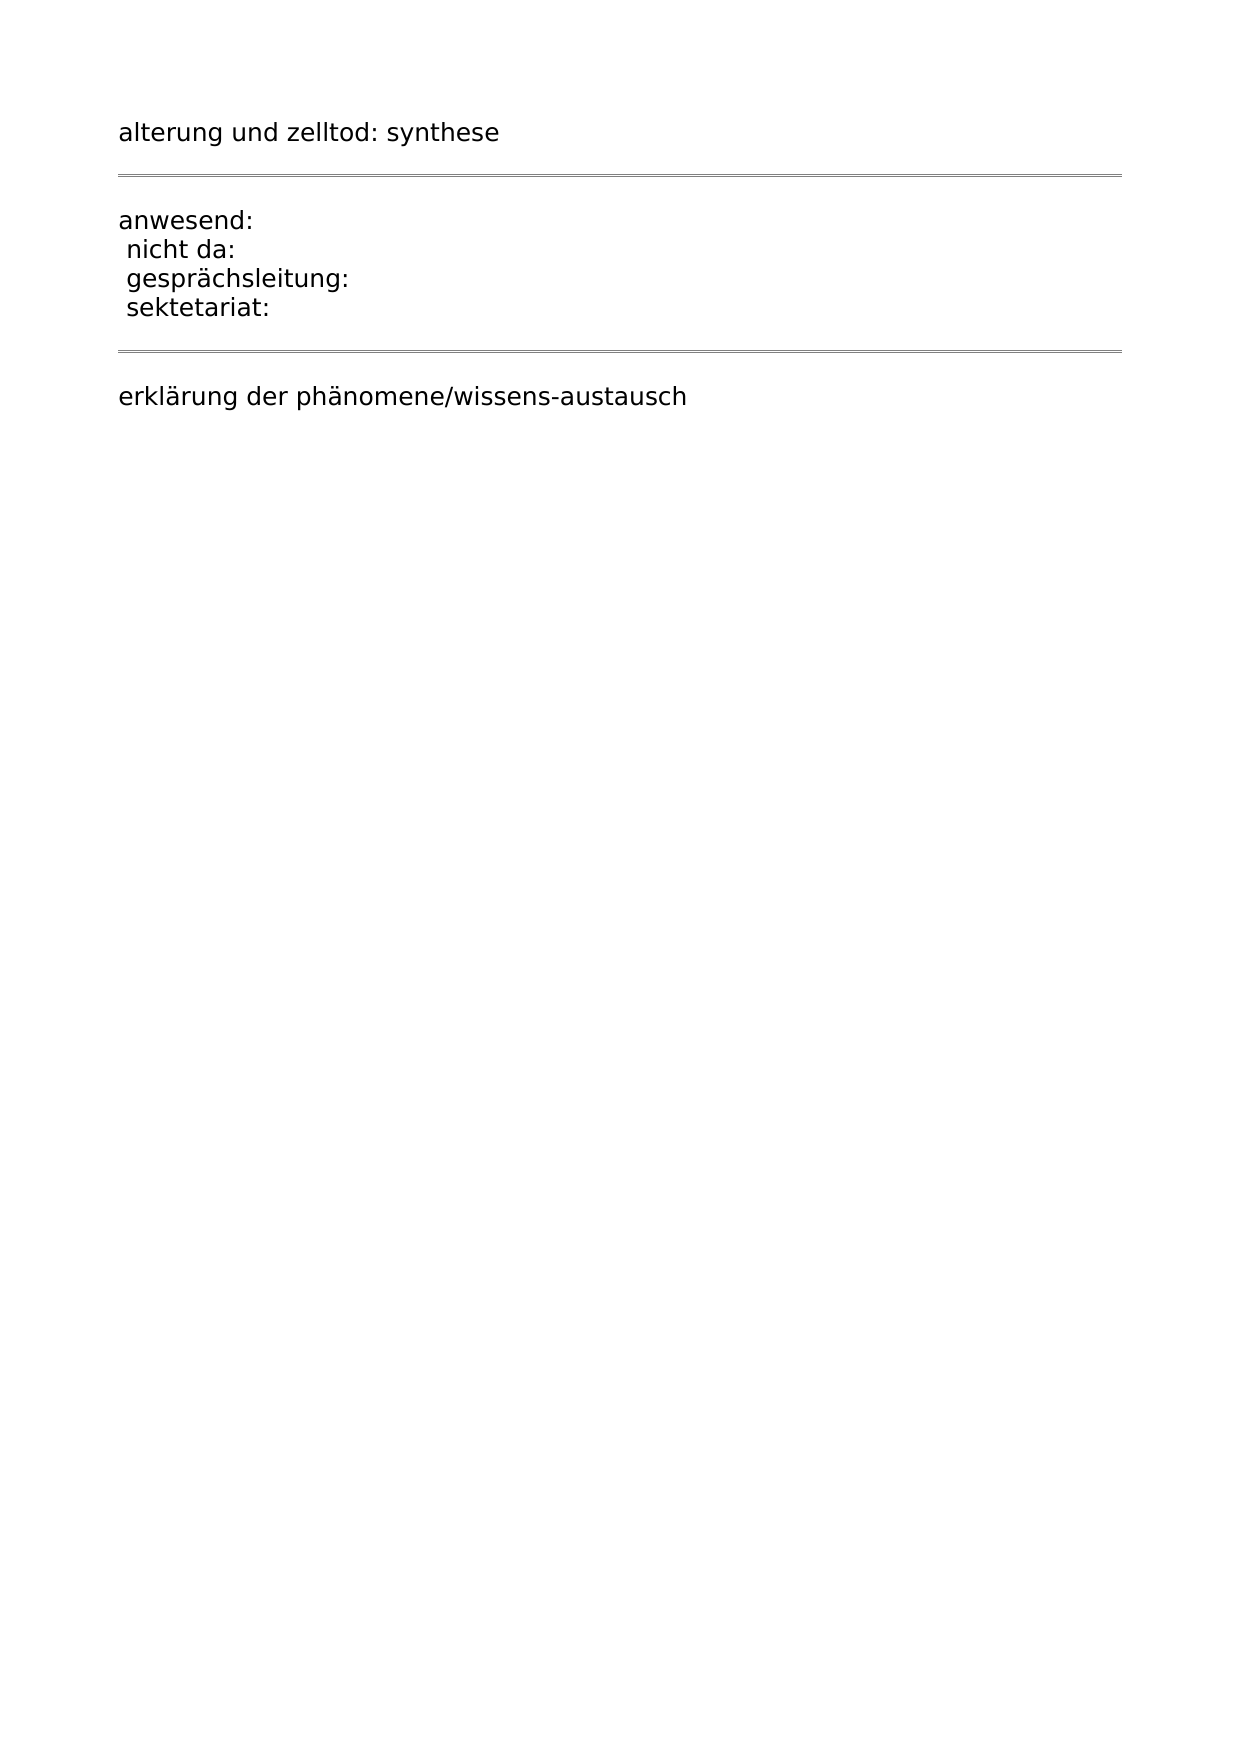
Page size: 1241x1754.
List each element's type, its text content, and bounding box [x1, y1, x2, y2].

text erklärung der phänomene/wissens-austausch [118, 382, 1122, 411]
text anwesend: nicht da: gesprächsleitung: sektetariat: [118, 206, 1122, 323]
text alterung und zelltod: synthese [118, 118, 1122, 147]
